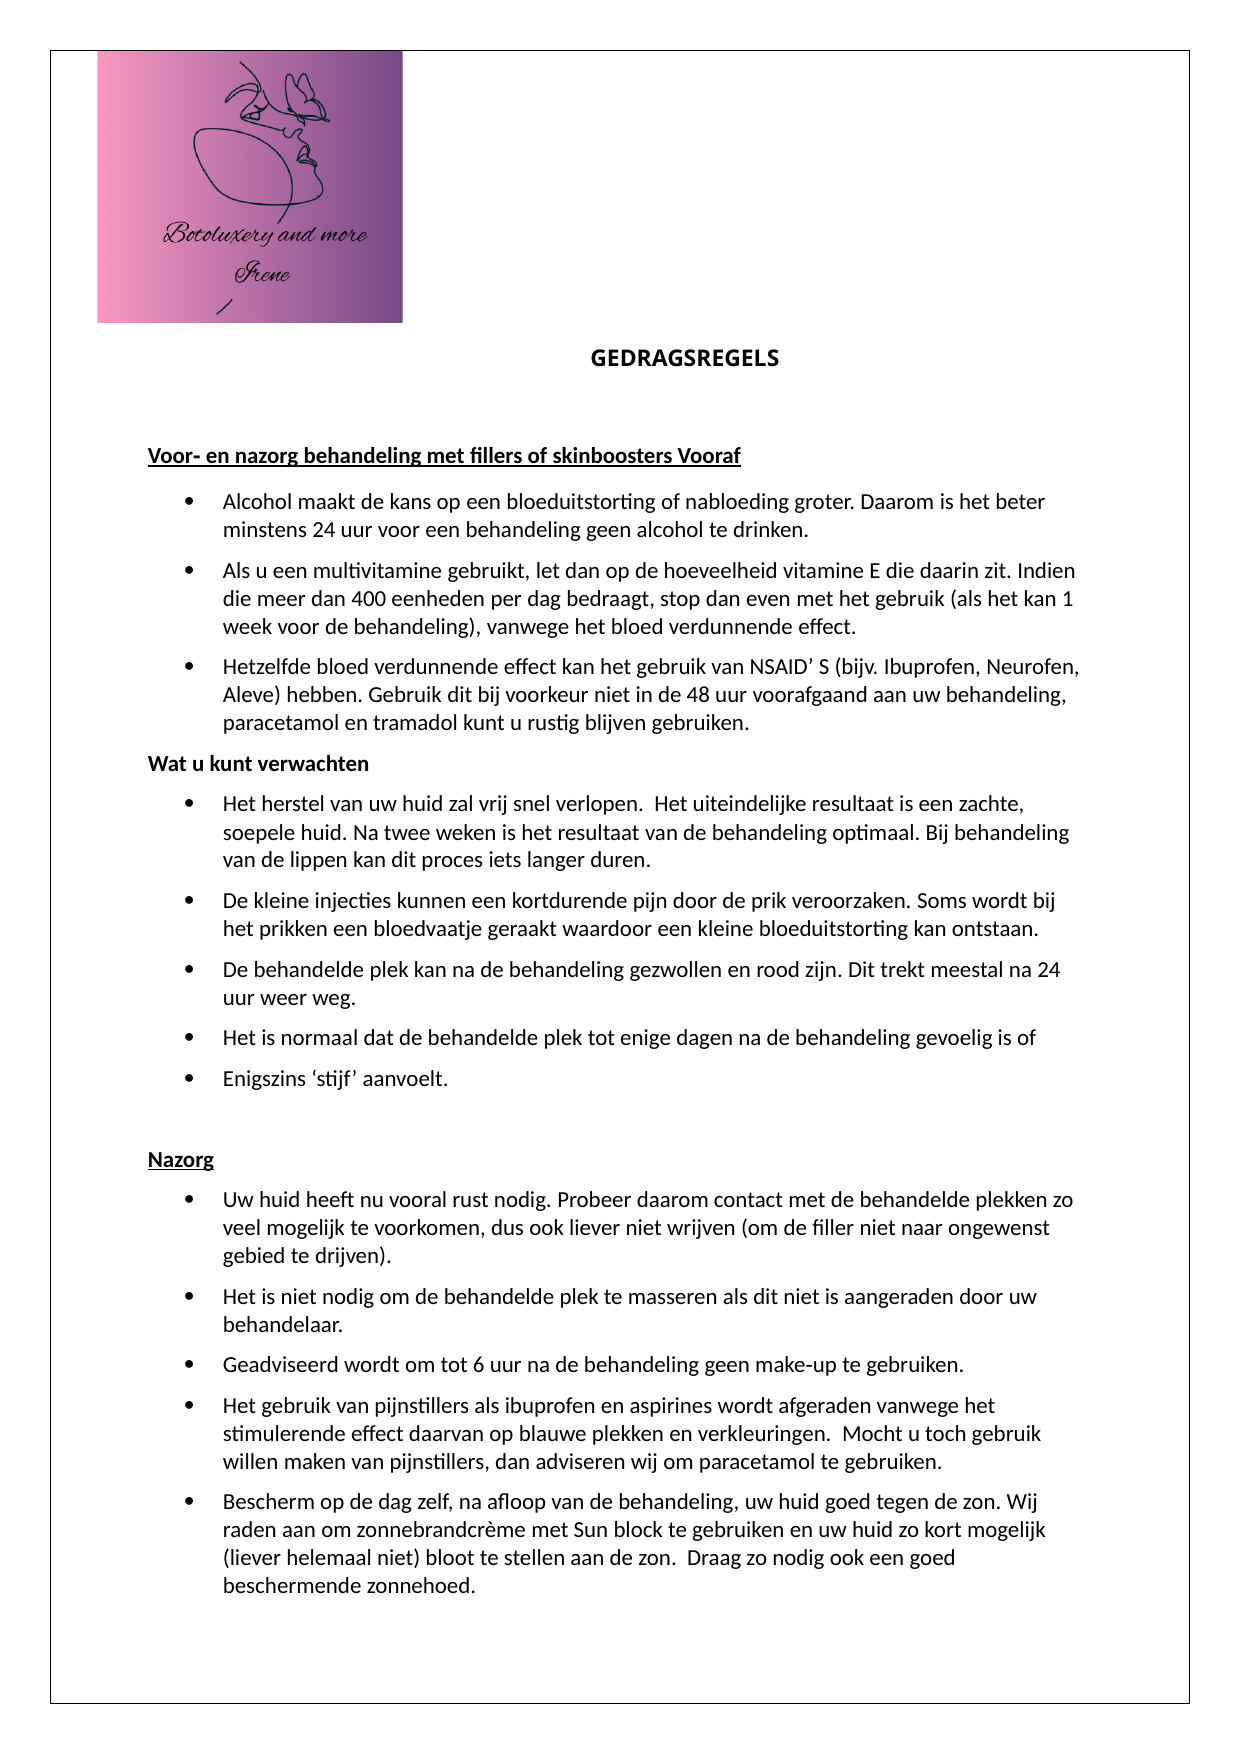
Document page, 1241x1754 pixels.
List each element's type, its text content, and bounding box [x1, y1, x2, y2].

list Bescherm op de dag zelf, na afloop van de behandeling, uw huid goed tegen de zon. Wij raden aan om zonnebrandcrème met Sun block te gebruiken en uw huid zo kort mogelijk (liever helemaal niet) bloot te stellen aan de zon. Draag zo nodig ook een goed beschermende zonnehoed. [185, 1487, 1093, 1599]
list Het gebruik van pijnstillers als ibuprofen en aspirines wordt afgeraden vanwege het stimulerende effect daarvan op blauwe plekken en verkleuringen. Mocht u toch gebruik willen maken van pijnstillers, dan adviseren wij om paracetamol te gebruiken. [185, 1391, 1093, 1475]
list Als u een multivitamine gebruikt, let dan op de hoeveelheid vitamine E die daarin zit. Indien die meer dan 400 eenheden per dag bedraagt, stop dan even met het gebruik (als het kan 1 week voor de behandeling), vanwege het bloed verdunnende effect. [185, 556, 1093, 640]
list Het is niet nodig om de behandelde plek te masseren als dit niet is aangeraden door uw behandelaar. [185, 1282, 1093, 1338]
text GEDRAGSREGELS [516, 341, 1093, 373]
list Geadviseerd wordt om tot 6 uur na de behandeling geen make‐up te gebruiken. [185, 1350, 1093, 1378]
list Enigszins ‘stijf’ aanvoelt. [185, 1064, 1093, 1092]
text Wat u kunt verwachten [148, 749, 1093, 777]
list Het is normaal dat de behandelde plek tot enige dagen na de behandeling gevoelig is of [185, 1023, 1093, 1051]
list Hetzelfde bloed verdunnende effect kan het gebruik van NSAID’ S (bijv. Ibuprofen, Neurofen, Aleve) hebben. Gebruik dit bij voorkeur niet in de 48 uur voorafgaand aan uw behandeling, paracetamol en tramadol kunt u rustig blijven gebruiken. [185, 652, 1093, 737]
list Alcohol maakt de kans op een bloeduitstorting of nabloeding groter. Daarom is het beter minstens 24 uur voor een behandeling geen alcohol te drinken. [185, 487, 1093, 543]
list De behandelde plek kan na de behandeling gezwollen en rood zijn. Dit trekt meestal na 24 uur weer weg. [185, 955, 1093, 1011]
text Nazorg [148, 1145, 1093, 1173]
list De kleine injecties kunnen een kortdurende pijn door de prik veroorzaken. Soms wordt bij het prikken een bloedvaatje geraakt waardoor een kleine bloeduitstorting kan ontstaan. [185, 886, 1093, 942]
text Voor‐ en nazorg behandeling met fillers of skinboosters Vooraf [148, 441, 1093, 469]
list Uw huid heeft nu vooral rust nodig. Probeer daarom contact met de behandelde plekken zo veel mogelijk te voorkomen, dus ook liever niet wrijven (om de filler niet naar ongewenst gebied te drijven). [185, 1185, 1093, 1269]
list Het herstel van uw huid zal vrij snel verlopen. Het uiteindelijke resultaat is een zachte, soepele huid. Na twee weken is het resultaat van de behandeling optimaal. Bij behandeling van de lippen kan dit proces iets langer duren. [185, 789, 1093, 874]
